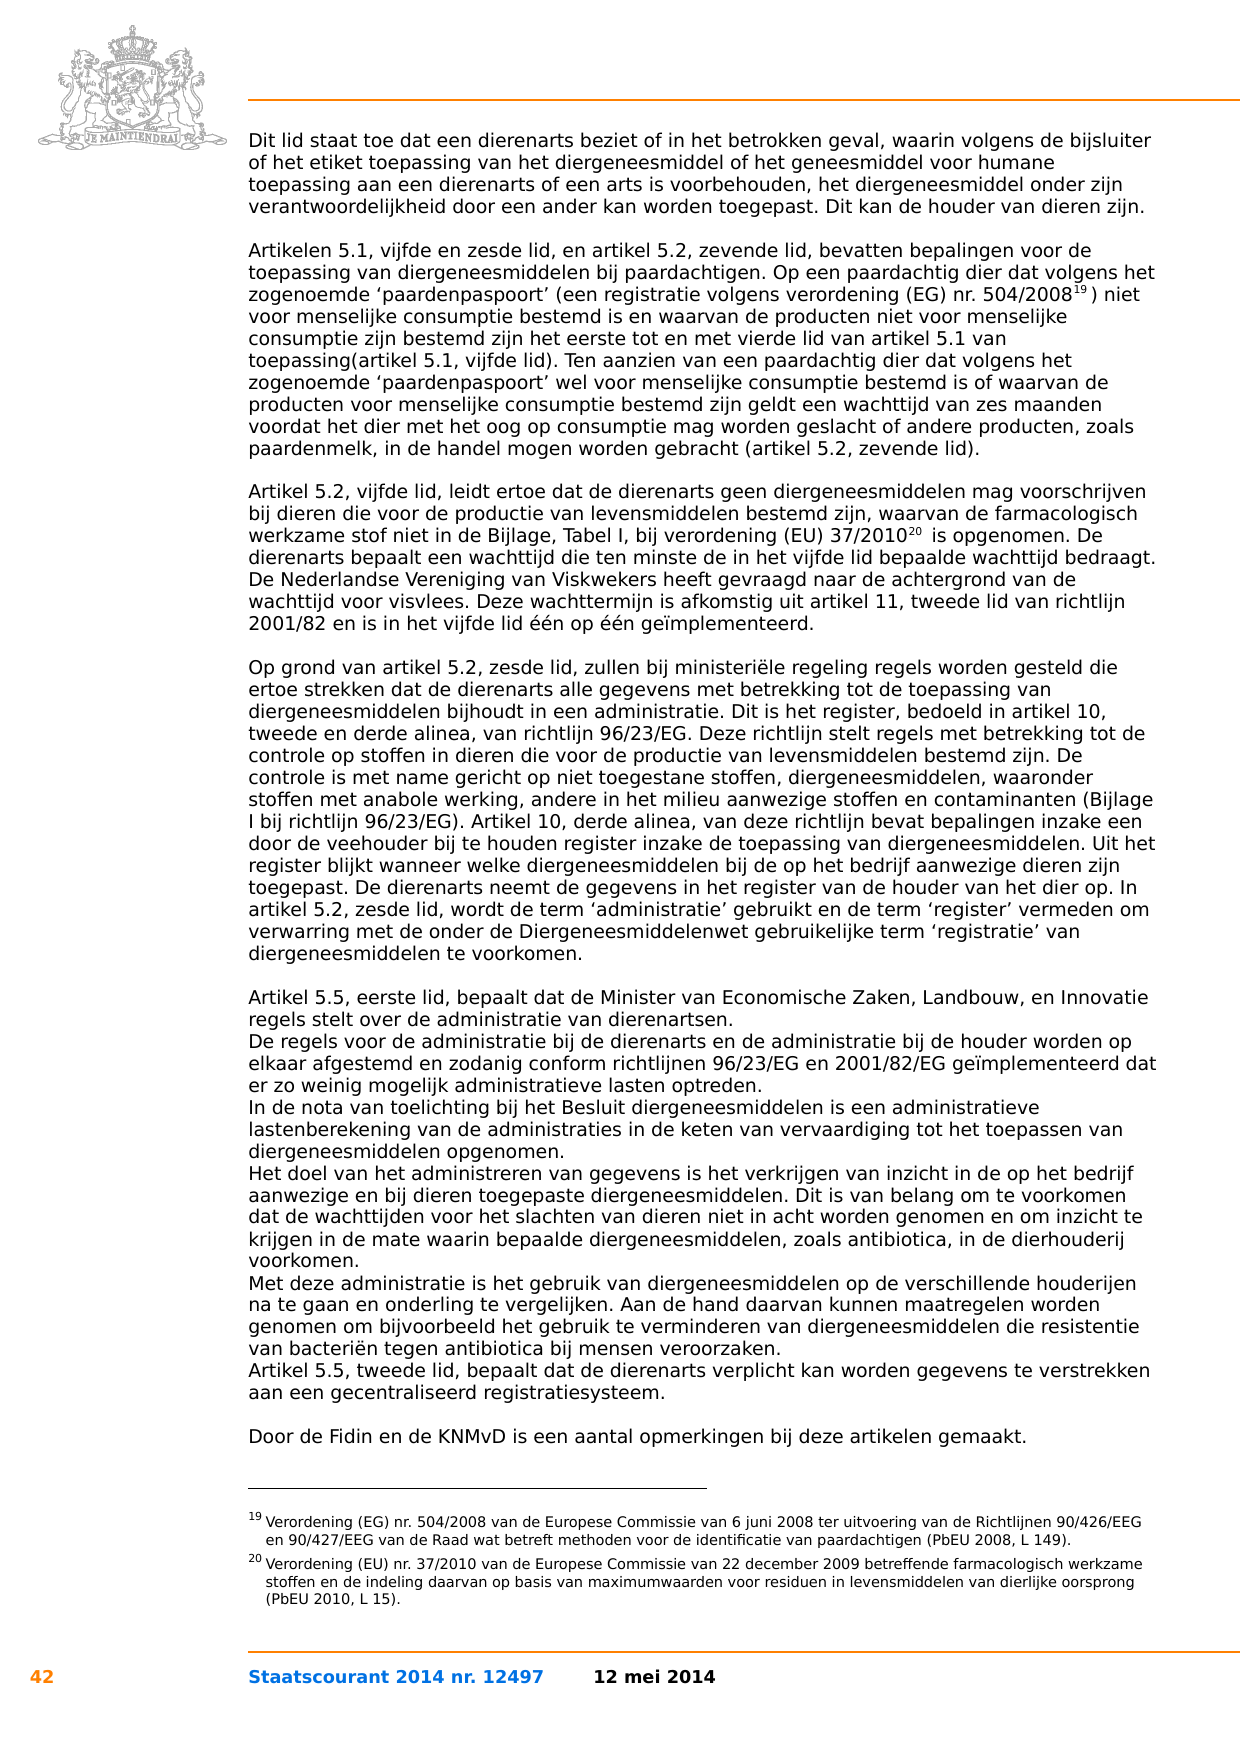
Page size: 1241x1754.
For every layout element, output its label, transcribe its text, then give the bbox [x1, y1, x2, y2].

text Door de Fidin en de KNMvD is een aantal opmerkingen bij deze artikelen gemaakt. [248, 1426, 1163, 1448]
text Artikelen 5.1, vijfde en zesde lid, en artikel 5.2, zevende lid, bevatten bepalingen voor de toepassing van diergeneesmiddelen bij paardachtigen. Op een paardachtig dier dat volgens het zogenoemde ‘paardenpaspoort’ (een registratie volgens verordening (EG) nr. 504/2008) niet voor menselijke consumptie bestemd is en waarvan de producten niet voor menselijke consumptie zijn bestemd zijn het eerste tot en met vierde lid van artikel 5.1 van toepassing(artikel 5.1, vijfde lid). Ten aanzien van een paardachtig dier dat volgens het zogenoemde ‘paardenpaspoort’ wel voor menselijke consumptie bestemd is of waarvan de producten voor menselijke consumptie bestemd zijn geldt een wachttijd van zes maanden voordat het dier met het oog op consumptie mag worden geslacht of andere producten, zoals paardenmelk, in de handel mogen worden gebracht (artikel 5.2, zevende lid). [248, 240, 1163, 459]
text Artikel 5.2, vijfde lid, leidt ertoe dat de dierenarts geen diergeneesmiddelen mag voorschrijven bij dieren die voor de productie van levensmiddelen bestemd zijn, waarvan de farmacologisch werkzame stof niet in de Bijlage, Tabel I, bij verordening (EU) 37/2010 is opgenomen. De dierenarts bepaalt een wachttijd die ten minste de in het vijfde lid bepaalde wachttijd bedraagt. De Nederlandse Vereniging van Viskwekers heeft gevraagd naar de achtergrond van de wachttijd voor visvlees. Deze wachttermijn is afkomstig uit artikel 11, tweede lid van richtlijn 2001/82 en is in het vijfde lid één op één geïmplementeerd. [248, 481, 1163, 635]
text In de nota van toelichting bij het Besluit diergeneesmiddelen is een administratieve lastenberekening van de administraties in de keten van vervaardiging tot het toepassen van diergeneesmiddelen opgenomen. [248, 1097, 1163, 1162]
text De regels voor de administratie bij de dierenarts en de administratie bij de houder worden op elkaar afgestemd en zodanig conform richtlijnen 96/23/EG en 2001/82/EG geïmplementeerd dat er zo weinig mogelijk administratieve lasten optreden. [248, 1031, 1163, 1097]
picture [38, 25, 227, 150]
text Op grond van artikel 5.2, zesde lid, zullen bij ministeriële regeling regels worden gesteld die ertoe strekken dat de dierenarts alle gegevens met betrekking tot de toepassing van diergeneesmiddelen bijhoudt in een administratie. Dit is het register, bedoeld in artikel 10, tweede en derde alinea, van richtlijn 96/23/EG. Deze richtlijn stelt regels met betrekking tot de controle op stoffen in dieren die voor de productie van levensmiddelen bestemd zijn. De controle is met name gericht op niet toegestane stoffen, diergeneesmiddelen, waaronder stoffen met anabole werking, andere in het milieu aanwezige stoffen en contaminanten (Bijlage I bij richtlijn 96/23/EG). Artikel 10, derde alinea, van deze richtlijn bevat bepalingen inzake een door de veehouder bij te houden register inzake de toepassing van diergeneesmiddelen. Uit het register blijkt wanneer welke diergeneesmiddelen bij de op het bedrijf aanwezige dieren zijn toegepast. De dierenarts neemt de gegevens in het register van de houder van het dier op. In artikel 5.2, zesde lid, wordt de term ‘administratie’ gebruikt en de term ‘register’ vermeden om verwarring met de onder de Diergeneesmiddelenwet gebruikelijke term ‘registratie’ van diergeneesmiddelen te voorkomen. [248, 657, 1163, 965]
text Artikel 5.5, tweede lid, bepaalt dat de dierenarts verplicht kan worden gegevens te verstrekken aan een gecentraliseerd registratiesysteem. [248, 1360, 1163, 1404]
text Verordening (EG) nr. 504/2008 van de Europese Commissie van 6 juni 2008 ter uitvoering van de Richtlijnen 90/426/EEG en 90/427/EEG van de Raad wat betreft methoden voor de identificatie van paardachtigen (PbEU 2008, L 149). [248, 1510, 1163, 1549]
text Het doel van het administreren van gegevens is het verkrijgen van inzicht in de op het bedrijf aanwezige en bij dieren toegepaste diergeneesmiddelen. Dit is van belang om te voorkomen dat de wachttijden voor het slachten van dieren niet in acht worden genomen en om inzicht te krijgen in de mate waarin bepaalde diergeneesmiddelen, zoals antibiotica, in de dierhouderij voorkomen. [248, 1162, 1163, 1272]
text Verordening (EU) nr. 37/2010 van de Europese Commissie van 22 december 2009 betreffende farmacologisch werkzame stoffen en de indeling daarvan op basis van maximumwaarden voor residuen in levensmiddelen van dierlijke oorsprong (PbEU 2010, L 15). [248, 1552, 1163, 1608]
text Met deze administratie is het gebruik van diergeneesmiddelen op de verschillende houderijen na te gaan en onderling te vergelijken. Aan de hand daarvan kunnen maatregelen worden genomen om bijvoorbeeld het gebruik te verminderen van diergeneesmiddelen die resistentie van bacteriën tegen antibiotica bij mensen veroorzaken. [248, 1272, 1163, 1360]
text Dit lid staat toe dat een dierenarts beziet of in het betrokken geval, waarin volgens de bijsluiter of het etiket toepassing van het diergeneesmiddel of het geneesmiddel voor humane toepassing aan een dierenarts of een arts is voorbehouden, het diergeneesmiddel onder zijn verantwoordelijkheid door een ander kan worden toegepast. Dit kan de houder van dieren zijn. [248, 130, 1163, 218]
text Artikel 5.5, eerste lid, bepaalt dat de Minister van Economische Zaken, Landbouw, en Innovatie regels stelt over de administratie van dierenartsen. [248, 987, 1163, 1031]
